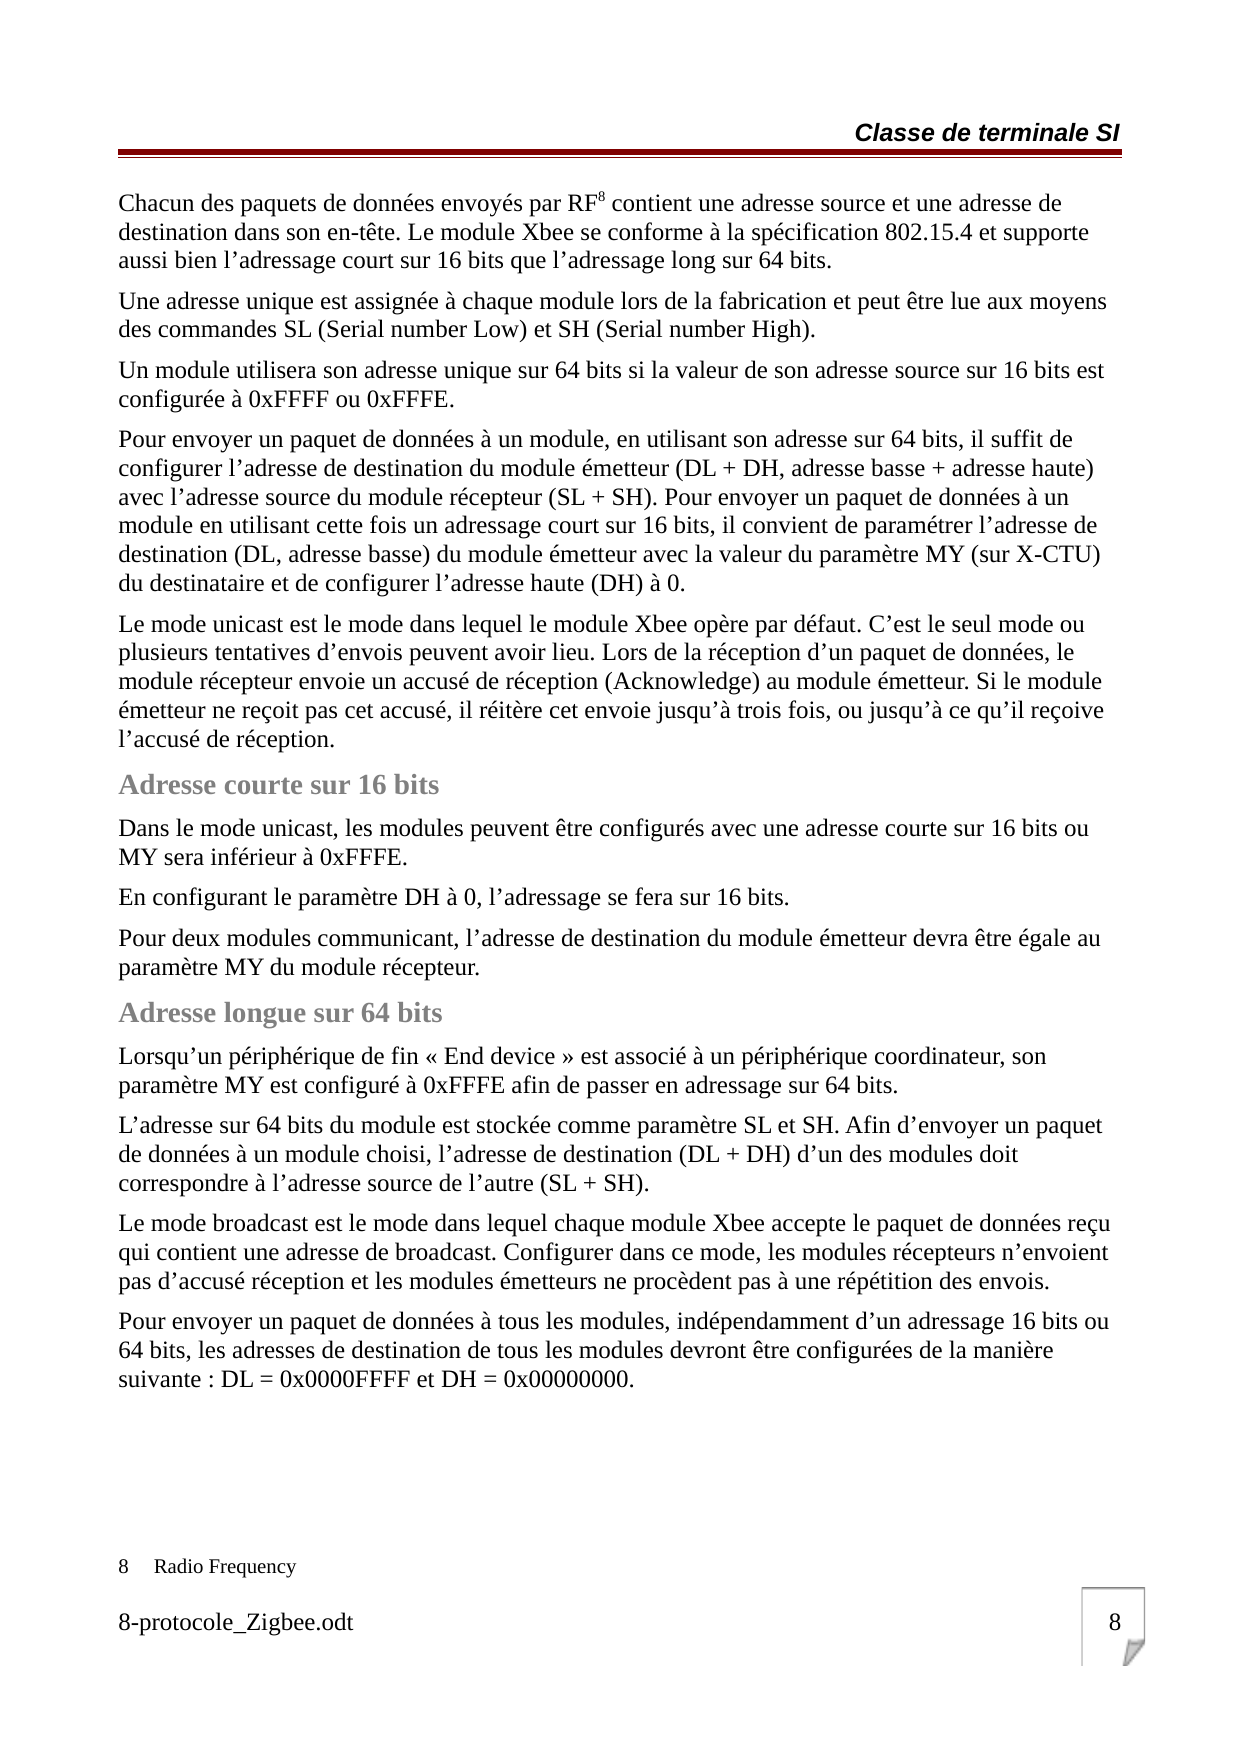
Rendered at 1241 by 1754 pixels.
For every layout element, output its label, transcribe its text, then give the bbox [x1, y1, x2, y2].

text Pour envoyer un paquet de données à un module, en utilisant son adresse sur 64 bits, il suffit de configurer l’adresse de destination du module émetteur (DL + DH, adresse basse + adresse haute) avec l’adresse source du module récepteur (SL + SH). Pour envoyer un paquet de données à un module en utilisant cette fois un adressage court sur 16 bits, il convient de paramétrer l’adresse de destination (DL, adresse basse) du module émetteur avec la valeur du paramètre MY (sur X-CTU) du destinataire et de configurer l’adresse haute (DH) à 0. [118, 424, 1122, 597]
text Dans le mode unicast, les modules peuvent être configurés avec une adresse courte sur 16 bits ou MY sera inférieur à 0xFFFE. [118, 813, 1122, 871]
text Radio Frequency [118, 1553, 1122, 1578]
text Un module utilisera son adresse unique sur 64 bits si la valeur de son adresse source sur 16 bits est configurée à 0xFFFF ou 0xFFFE. [118, 355, 1122, 413]
text Pour envoyer un paquet de données à tous les modules, indépendamment d’un adressage 16 bits ou 64 bits, les adresses de destination de tous les modules devront être configurées de la manière suivante : DL = 0x0000FFFF et DH = 0x00000000. [118, 1306, 1122, 1392]
subtitle Adresse courte sur 16 bits [118, 767, 1122, 801]
text Pour deux modules communicant, l’adresse de destination du module émetteur devra être égale au paramètre MY du module récepteur. [118, 923, 1122, 980]
text Chacun des paquets de données envoyés par RF contient une adresse source et une adresse de destination dans son en-tête. Le module Xbee se conforme à la spécification 802.15.4 et supporte aussi bien l’adressage court sur 16 bits que l’adressage long sur 64 bits. [118, 188, 1122, 274]
text En configurant le paramètre DH à 0, l’adressage se fera sur 16 bits. [118, 882, 1122, 911]
text Une adresse unique est assignée à chaque module lors de la fabrication et peut être lue aux moyens des commandes SL (Serial number Low) et SH (Serial number High). [118, 286, 1122, 343]
text Le mode unicast est le mode dans lequel le module Xbee opère par défaut. C’est le seul mode ou plusieurs tentatives d’envois peuvent avoir lieu. Lors de la réception d’un paquet de données, le module récepteur envoie un accusé de réception (Acknowledge) au module émetteur. Si le module émetteur ne reçoit pas cet accusé, il réitère cet envoie jusqu’à trois fois, ou jusqu’à ce qu’il reçoive l’accusé de réception. [118, 609, 1122, 752]
text Lorsqu’un périphérique de fin « End device » est associé à un périphérique coordinateur, son paramètre MY est configuré à 0xFFFE afin de passer en adressage sur 64 bits. [118, 1041, 1122, 1098]
subtitle Adresse longue sur 64 bits [118, 995, 1122, 1028]
text L’adresse sur 64 bits du module est stockée comme paramètre SL et SH. Afin d’envoyer un paquet de données à un module choisi, l’adresse de destination (DL + DH) d’un des modules doit correspondre à l’adresse source de l’autre (SL + SH). [118, 1110, 1122, 1196]
text Le mode broadcast est le mode dans lequel chaque module Xbee accepte le paquet de données reçu qui contient une adresse de broadcast. Configurer dans ce mode, les modules récepteurs n’envoient pas d’accusé réception et les modules émetteurs ne procèdent pas à une répétition des envois. [118, 1208, 1122, 1294]
